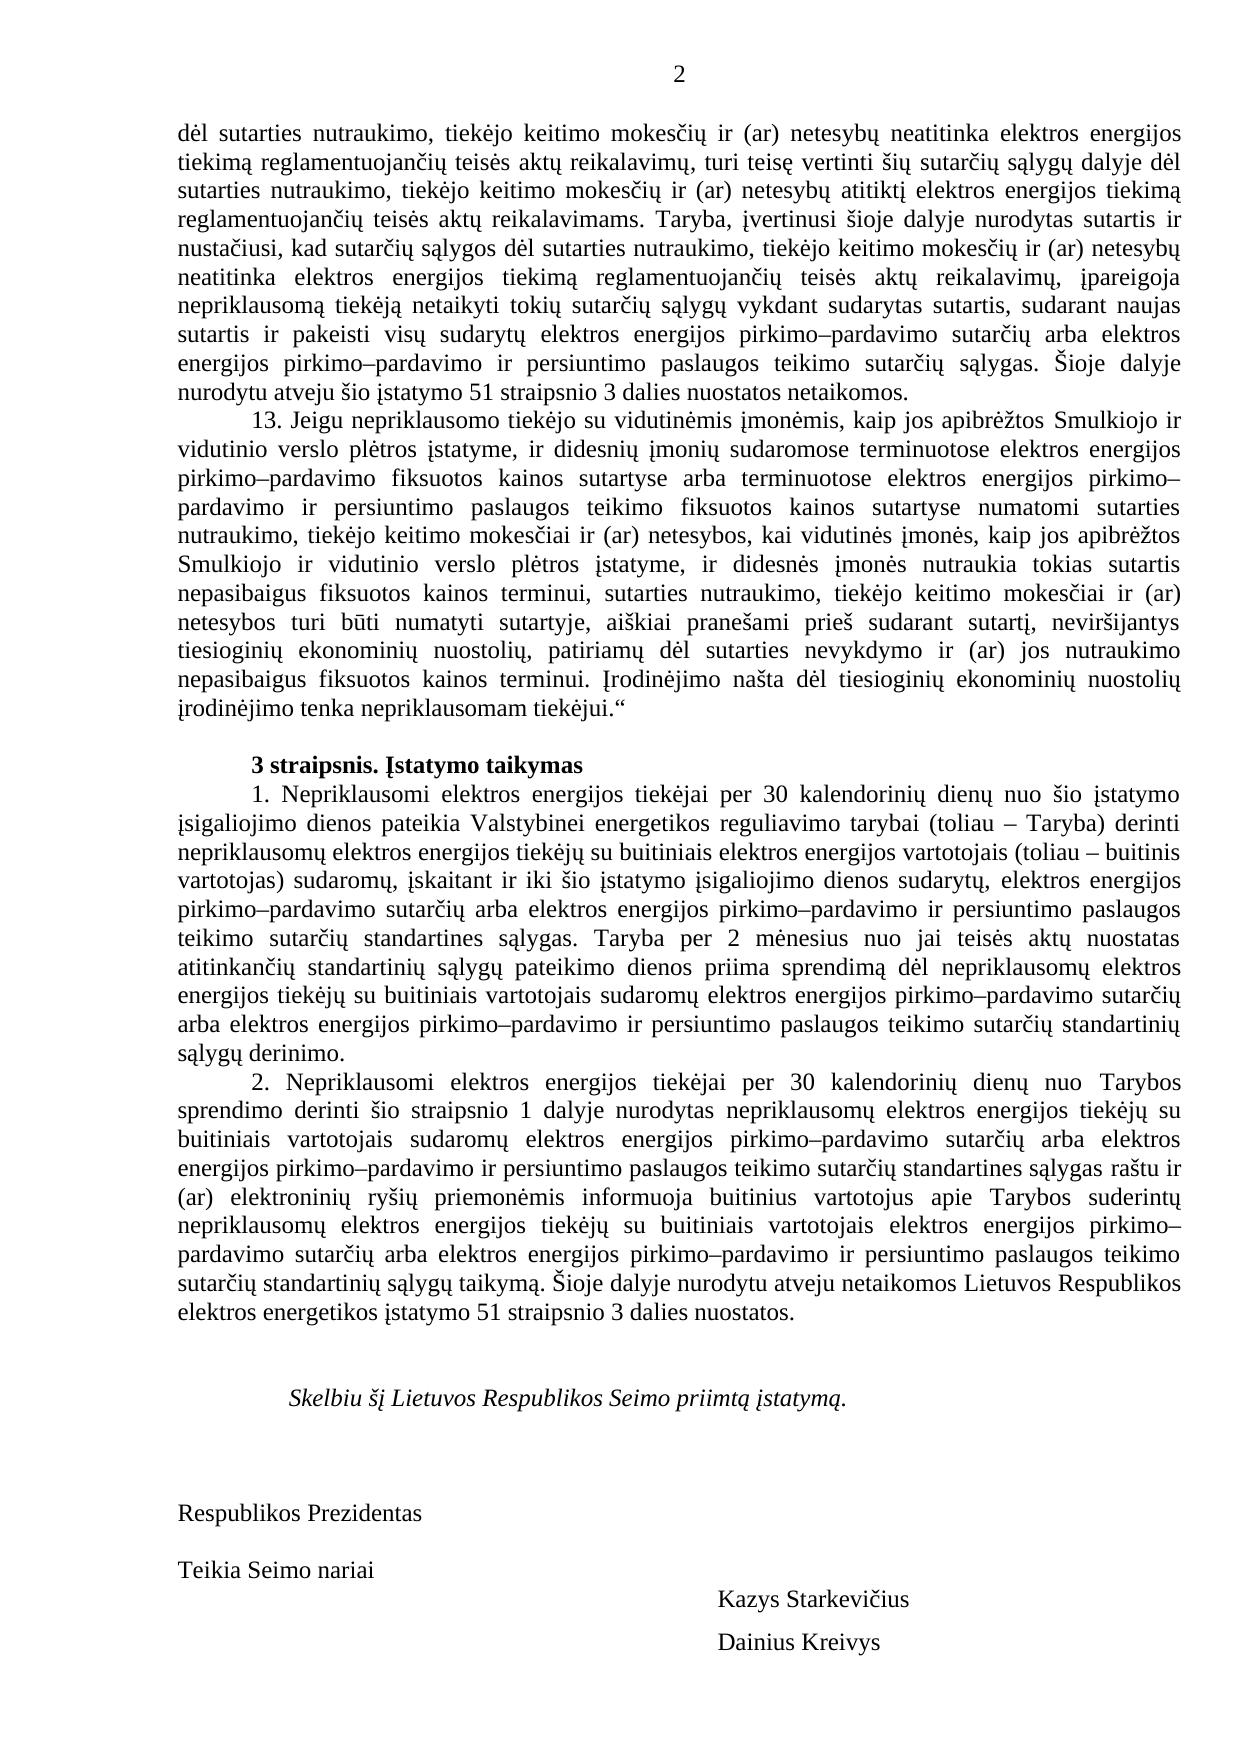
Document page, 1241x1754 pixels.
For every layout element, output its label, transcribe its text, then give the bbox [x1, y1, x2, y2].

text 1. Nepriklausomi elektros energijos tiekėjai per 30 kalendorinių dienų nuo šio įstatymo įsigaliojimo dienos pateikia Valstybinei energetikos reguliavimo tarybai (toliau – Taryba) derinti nepriklausomų elektros energijos tiekėjų su buitiniais elektros energijos vartotojais (toliau – buitinis vartotojas) sudaromų, įskaitant ir iki šio įstatymo įsigaliojimo dienos sudarytų, elektros energijos pirkimo–pardavimo sutarčių arba elektros energijos pirkimo–pardavimo ir persiuntimo paslaugos teikimo sutarčių standartines sąlygas. Taryba per 2 mėnesius nuo jai teisės aktų nuostatas atitinkančių standartinių sąlygų pateikimo dienos priima sprendimą dėl nepriklausomų elektros energijos tiekėjų su buitiniais vartotojais sudaromų elektros energijos pirkimo–pardavimo sutarčių arba elektros energijos pirkimo–pardavimo ir persiuntimo paslaugos teikimo sutarčių standartinių sąlygų derinimo. [177, 779, 1181, 1067]
text Teikia Seimo nariai [177, 1556, 1181, 1584]
text Kazys Starkevičius [582, 1584, 1181, 1613]
text 2. Nepriklausomi elektros energijos tiekėjai per 30 kalendorinių dienų nuo Tarybos sprendimo derinti šio straipsnio 1 dalyje nurodytas nepriklausomų elektros energijos tiekėjų su buitiniais vartotojais sudaromų elektros energijos pirkimo–pardavimo sutarčių arba elektros energijos pirkimo–pardavimo ir persiuntimo paslaugos teikimo sutarčių standartines sąlygas raštu ir (ar) elektroninių ryšių priemonėmis informuoja buitinius vartotojus apie Tarybos suderintų nepriklausomų elektros energijos tiekėjų su buitiniais vartotojais elektros energijos pirkimo–pardavimo sutarčių arba elektros energijos pirkimo–pardavimo ir persiuntimo paslaugos teikimo sutarčių standartinių sąlygų taikymą. Šioje dalyje nurodytu atveju netaikomos Lietuvos Respublikos elektros energetikos įstatymo 51 straipsnio 3 dalies nuostatos. [177, 1067, 1181, 1326]
text Dainius Kreivys [582, 1627, 1181, 1656]
text Skelbiu šį Lietuvos Respublikos Seimo priimtą įstatymą. [288, 1383, 1181, 1412]
text 13. Jeigu nepriklausomo tiekėjo su vidutinėmis įmonėmis, kaip jos apibrėžtos Smulkiojo ir vidutinio verslo plėtros įstatyme, ir didesnių įmonių sudaromose terminuotose elektros energijos pirkimo–pardavimo fiksuotos kainos sutartyse arba terminuotose elektros energijos pirkimo–pardavimo ir persiuntimo paslaugos teikimo fiksuotos kainos sutartyse numatomi sutarties nutraukimo, tiekėjo keitimo mokesčiai ir (ar) netesybos, kai vidutinės įmonės, kaip jos apibrėžtos Smulkiojo ir vidutinio verslo plėtros įstatyme, ir didesnės įmonės nutraukia tokias sutartis nepasibaigus fiksuotos kainos terminui, sutarties nutraukimo, tiekėjo keitimo mokesčiai ir (ar) netesybos turi būti numatyti sutartyje, aiškiai pranešami prieš sudarant sutartį, neviršijantys tiesioginių ekonominių nuostolių, patiriamų dėl sutarties nevykdymo ir (ar) jos nutraukimo nepasibaigus fiksuotos kainos terminui. Įrodinėjimo našta dėl tiesioginių ekonominių nuostolių įrodinėjimo tenka nepriklausomam tiekėjui.“ [177, 406, 1181, 722]
text 3 straipsnis. Įstatymo taikymas [177, 751, 1181, 779]
text Respublikos Prezidentas [177, 1498, 1181, 1527]
text dėl sutarties nutraukimo, tiekėjo keitimo mokesčių ir (ar) netesybų neatitinka elektros energijos tiekimą reglamentuojančių teisės aktų reikalavimų, turi teisę vertinti šių sutarčių sąlygų dalyje dėl sutarties nutraukimo, tiekėjo keitimo mokesčių ir (ar) netesybų atitiktį elektros energijos tiekimą reglamentuojančių teisės aktų reikalavimams. Taryba, įvertinusi šioje dalyje nurodytas sutartis ir nustačiusi, kad sutarčių sąlygos dėl sutarties nutraukimo, tiekėjo keitimo mokesčių ir (ar) netesybų neatitinka elektros energijos tiekimą reglamentuojančių teisės aktų reikalavimų, įpareigoja nepriklausomą tiekėją netaikyti tokių sutarčių sąlygų vykdant sudarytas sutartis, sudarant naujas sutartis ir pakeisti visų sudarytų elektros energijos pirkimo–pardavimo sutarčių arba elektros energijos pirkimo–pardavimo ir persiuntimo paslaugos teikimo sutarčių sąlygas. Šioje dalyje nurodytu atveju šio įstatymo 51 straipsnio 3 dalies nuostatos netaikomos. [177, 118, 1181, 406]
